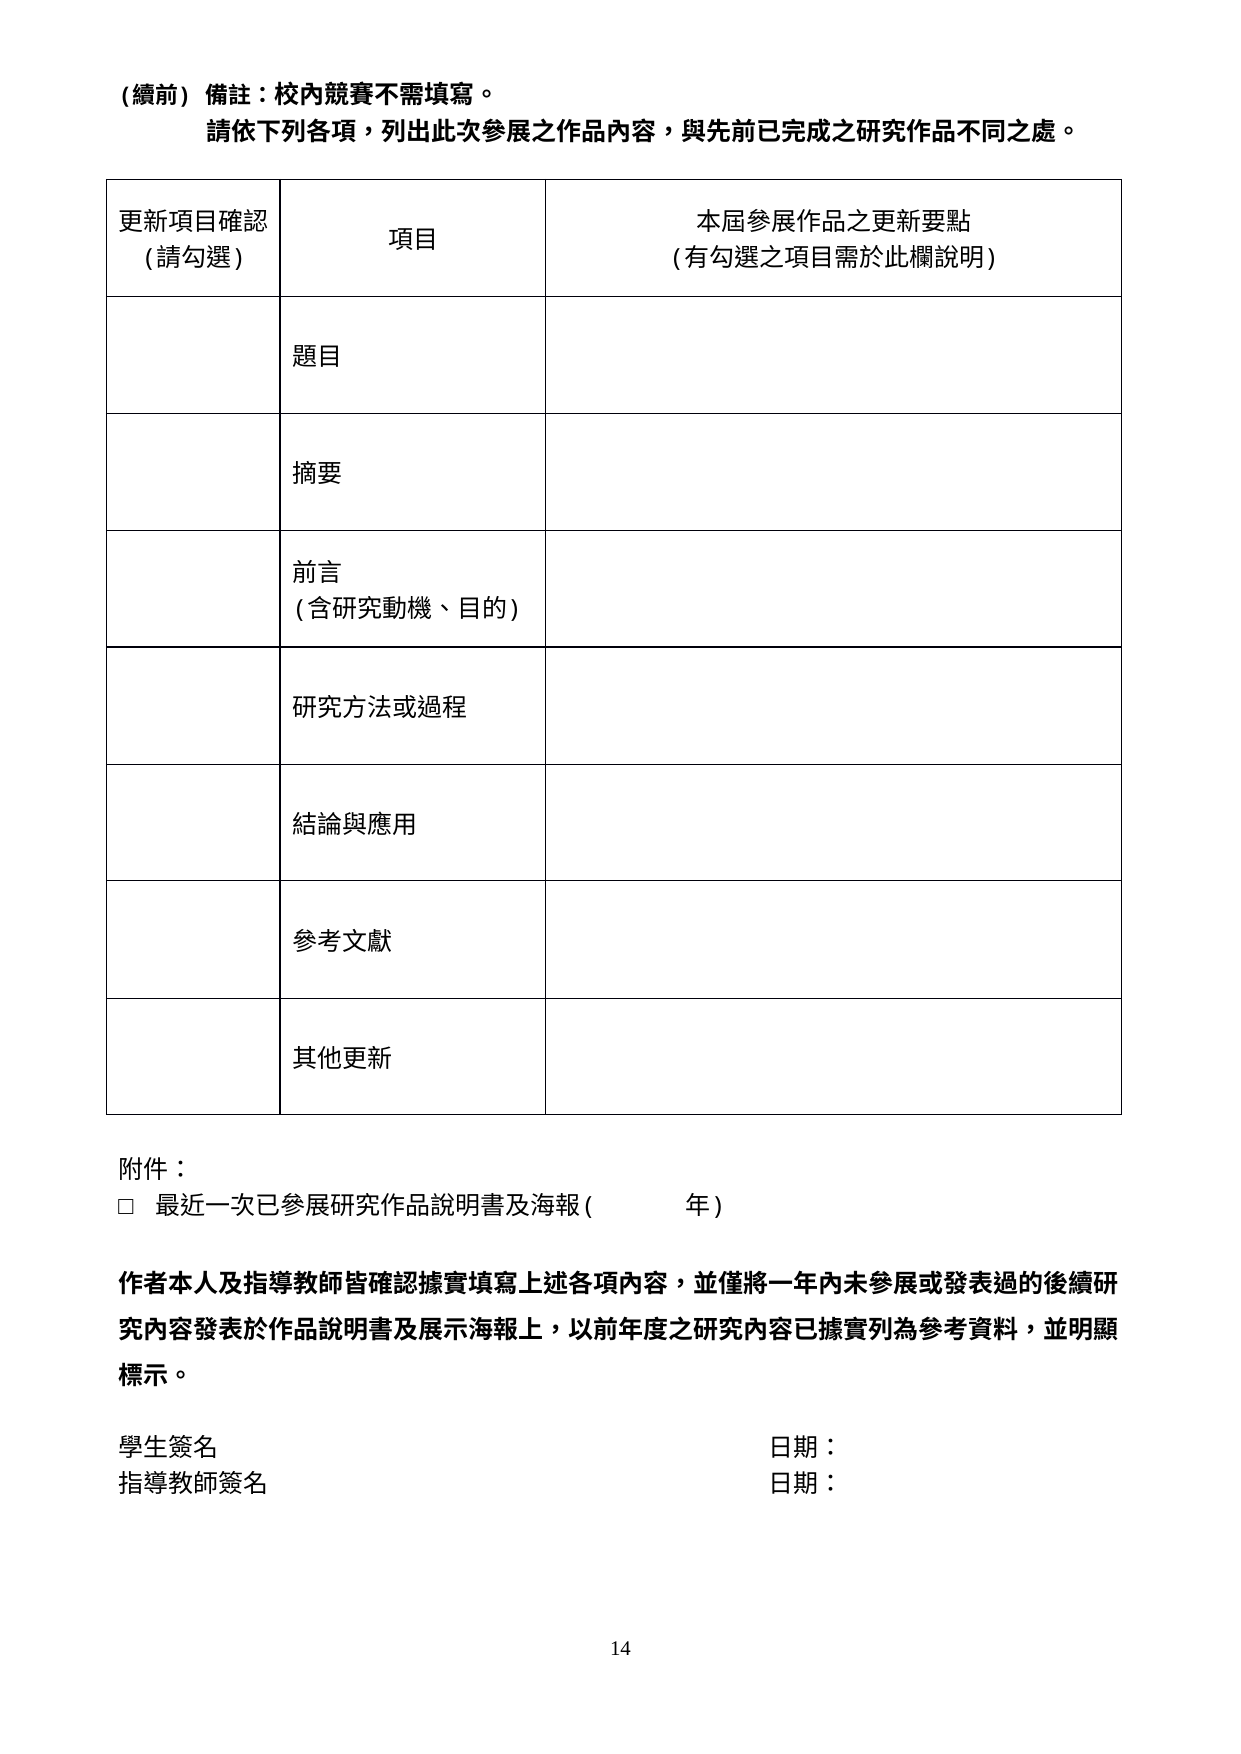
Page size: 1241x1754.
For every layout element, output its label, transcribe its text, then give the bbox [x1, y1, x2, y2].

table_cell [107, 414, 279, 529]
table_cell 摘要 [281, 414, 545, 529]
table_cell [546, 999, 1121, 1114]
table_cell [546, 881, 1121, 997]
table_cell 結論與應用 [281, 765, 545, 880]
table_cell [107, 297, 279, 412]
text 學生簽名 日期： [118, 1428, 1122, 1464]
table_cell 題目 [281, 297, 545, 412]
table_cell 前言 (含研究動機、目的) [281, 531, 545, 646]
table_cell 其他更新 [281, 999, 545, 1114]
text 附件： [118, 1149, 1122, 1186]
table_cell [107, 648, 279, 763]
table_cell [546, 414, 1121, 529]
table_cell [107, 531, 279, 646]
table_header 項目 [281, 180, 545, 296]
table_header 本屆參展作品之更新要點 (有勾選之項目需於此欄說明) [546, 180, 1121, 296]
text (續前) 備註：校內競賽不需填寫。 [118, 75, 1122, 111]
table_cell [546, 297, 1121, 412]
table_cell 參考文獻 [281, 881, 545, 997]
table_header 更新項目確認 (請勾選) [107, 180, 279, 296]
text 指導教師簽名 日期： [118, 1464, 1122, 1500]
list 最近一次已參展研究作品說明書及海報( 年) [118, 1186, 1122, 1222]
table_cell 研究方法或過程 [281, 648, 545, 763]
text 作者本人及指導教師皆確認據實填寫上述各項內容，並僅將一年內未參展或發表過的後續研究內容發表於作品說明書及展示海報上，以前年度之研究內容已據實列為參考資料，並明顯標示。 [118, 1256, 1122, 1393]
table_cell [107, 999, 279, 1114]
table_cell [546, 531, 1121, 646]
table_cell [546, 765, 1121, 880]
table_cell [107, 765, 279, 880]
text 請依下列各項，列出此次參展之作品內容，與先前已完成之研究作品不同之處。 [103, 111, 1122, 147]
table_cell [107, 881, 279, 997]
table_cell [546, 648, 1121, 763]
